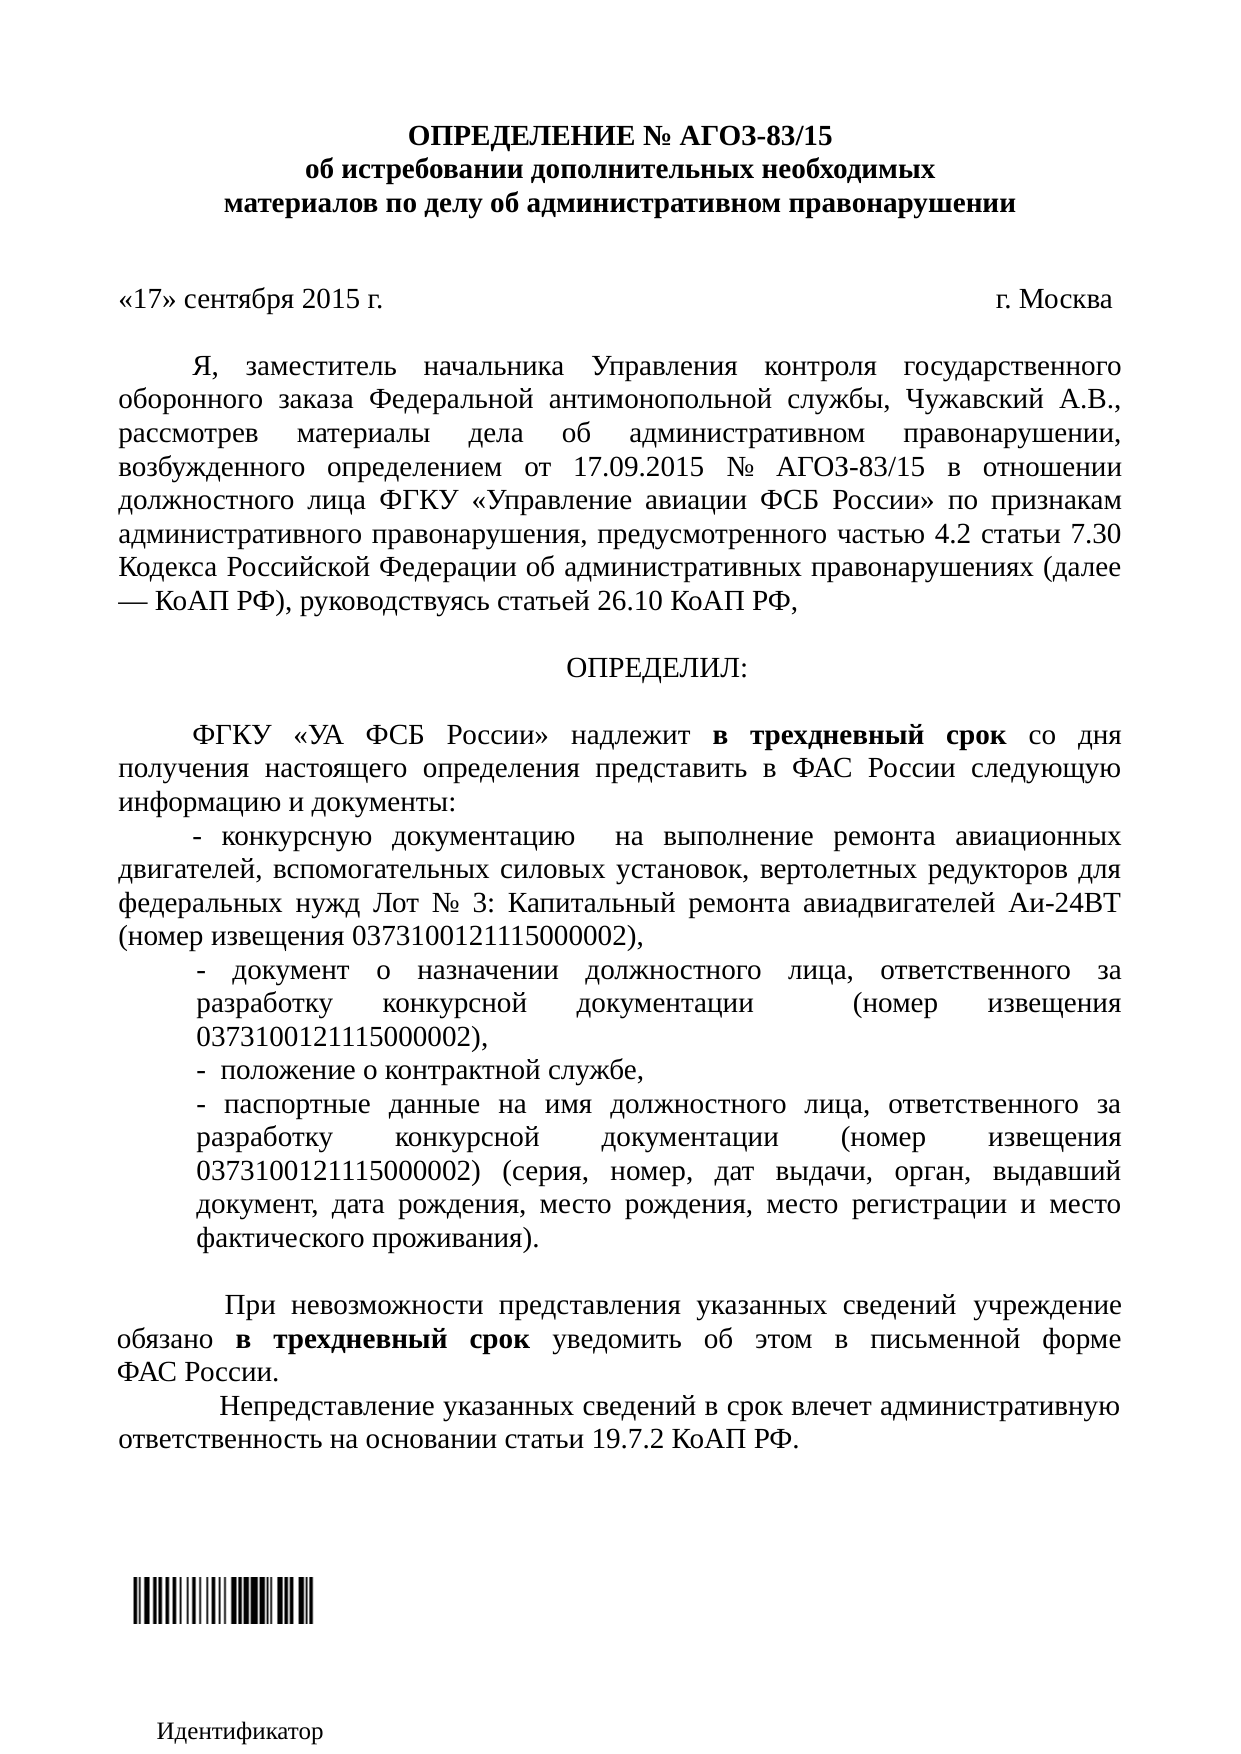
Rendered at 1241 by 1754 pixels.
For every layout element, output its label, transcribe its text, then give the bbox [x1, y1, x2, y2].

text материалов по делу об административном правонарушении [118, 185, 1122, 219]
list - документ о назначении должностного лица, ответственного за разработку конкурсной документации (номер извещения 0373100121115000002), [196, 952, 1122, 1052]
text ОПРЕДЕЛЕНИЕ № АГОЗ-83/15 [118, 118, 1122, 152]
text Я, заместитель начальника Управления контроля государственного оборонного заказа Федеральной антимонопольной службы, Чужавский А.В., рассмотрев материалы дела об административном правонарушении, возбужденного определением от 17.09.2015 № АГОЗ-83/15 в отношении должностного лица ФГКУ «Управление авиации ФСБ России» по признакам административного правонарушения, предусмотренного частью 4.2 статьи 7.30 Кодекса Российской Федерации об административных правонарушениях (далее — КоАП РФ), руководствуясь статьей 26.10 КоАП РФ, [118, 348, 1122, 616]
text ФГКУ «УА ФСБ России» надлежит в трехдневный срок со дня получения настоящего определения представить в ФАС России следующую информацию и документы: [118, 717, 1122, 818]
picture [118, 1577, 331, 1624]
text ОПРЕДЕЛИЛ: [118, 650, 1122, 683]
text об истребовании дополнительных необходимых [118, 152, 1122, 185]
list При невозможности представления указанных сведений учреждение обязано в трехдневный срок уведомить об этом в письменной форме ФАС России. [117, 1287, 1122, 1388]
list Непредставление указанных сведений в срок влечет административную ответственность на основании статьи 19.7.2 КоАП РФ. [118, 1388, 1122, 1455]
list - паспортные данные на имя должностного лица, ответственного за разработку конкурсной документации (номер извещения 0373100121115000002) (серия, номер, дат выдачи, орган, выдавший документ, дата рождения, место рождения, место регистрации и место фактического проживания). [196, 1086, 1122, 1254]
text «17» сентября 2015 г. г. Москва [118, 281, 1122, 314]
text - конкурсную документацию на выполнение ремонта авиационных двигателей, вспомогательных силовых установок, вертолетных редукторов для федеральных нужд Лот № 3: Капитальный ремонта авиадвигателей Аи-24ВТ (номер извещения 0373100121115000002), [118, 818, 1122, 952]
list - положение о контрактной службе, [196, 1052, 1122, 1086]
